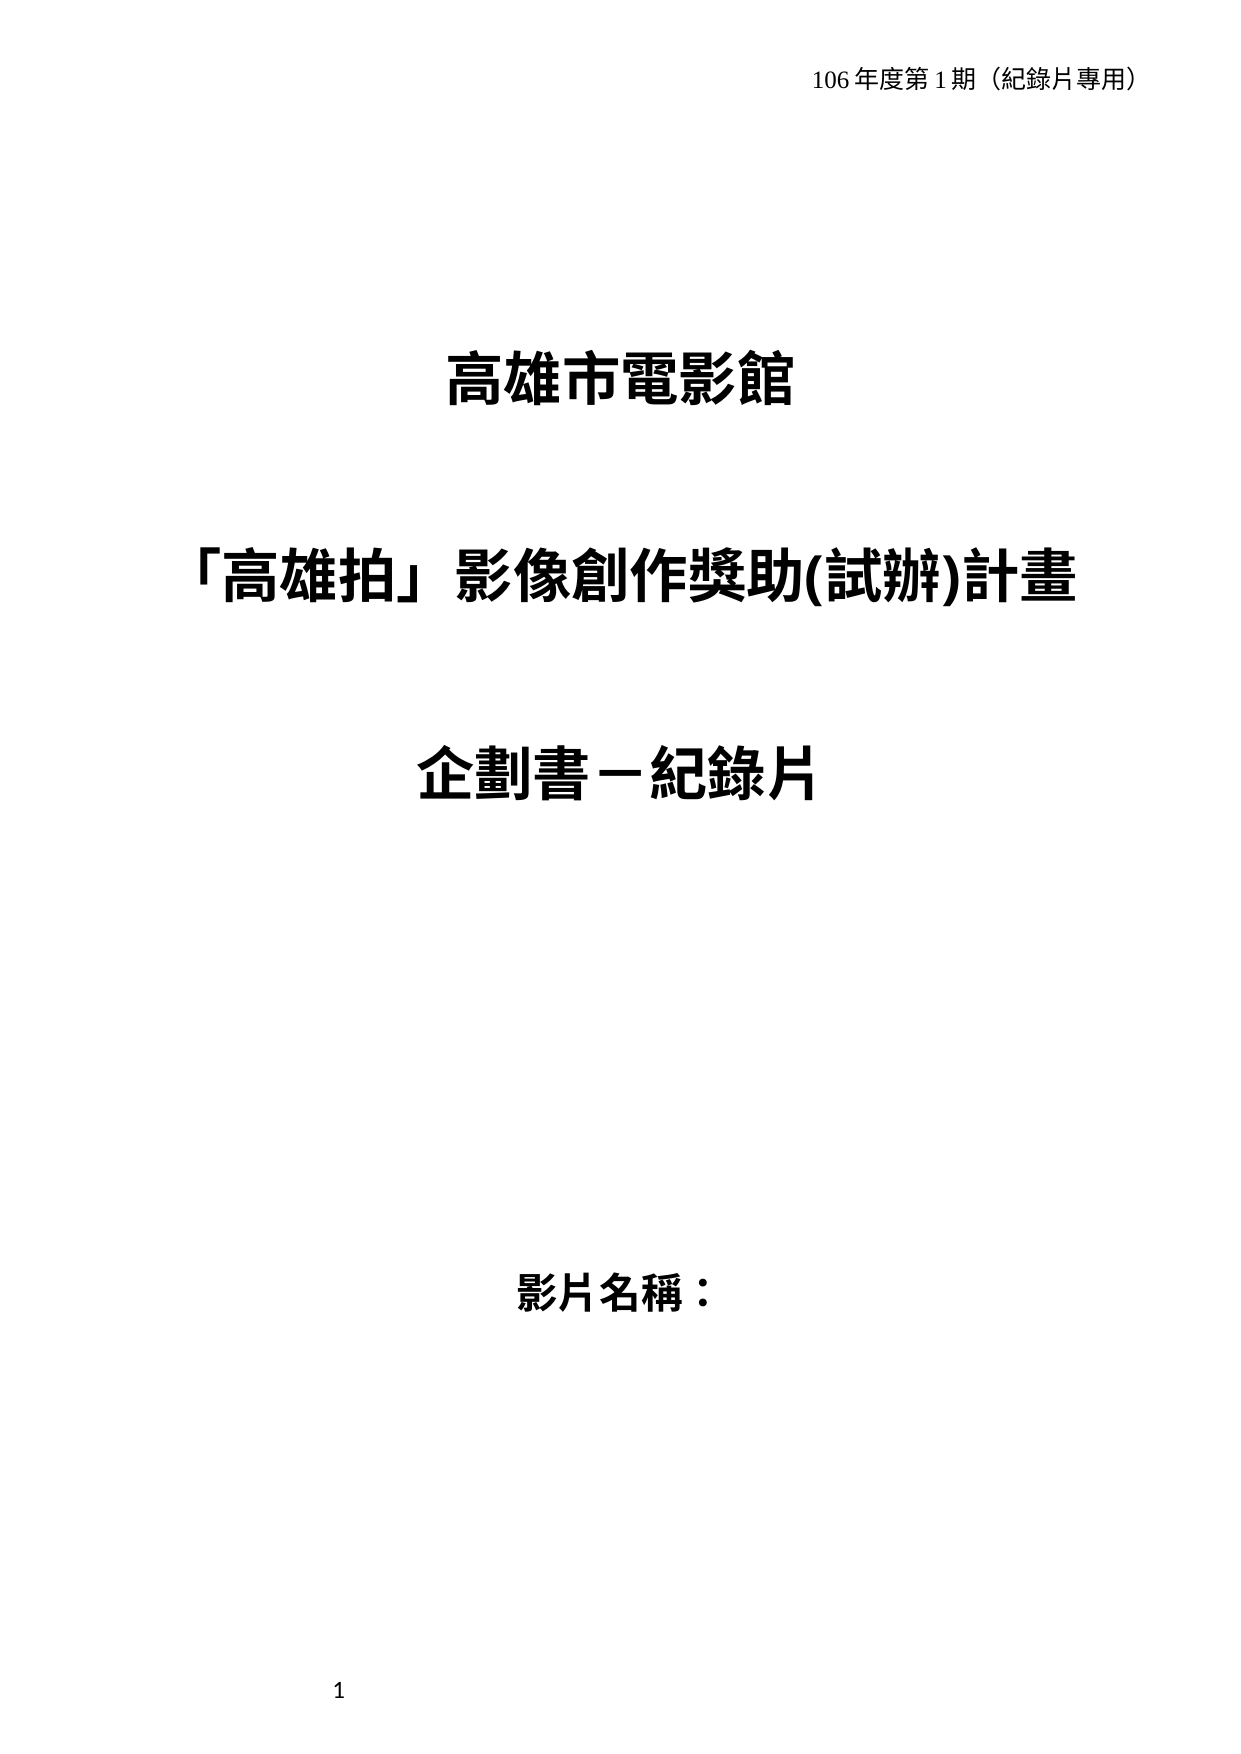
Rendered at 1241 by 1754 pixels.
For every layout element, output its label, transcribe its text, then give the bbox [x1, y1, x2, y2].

text 高雄市電影館 [89, 319, 1152, 431]
text 影片名稱： [89, 1253, 1152, 1328]
text 企劃書－紀錄片 [89, 713, 1152, 826]
text 「高雄拍」影像創作獎助(試辦)計畫 [89, 516, 1152, 628]
